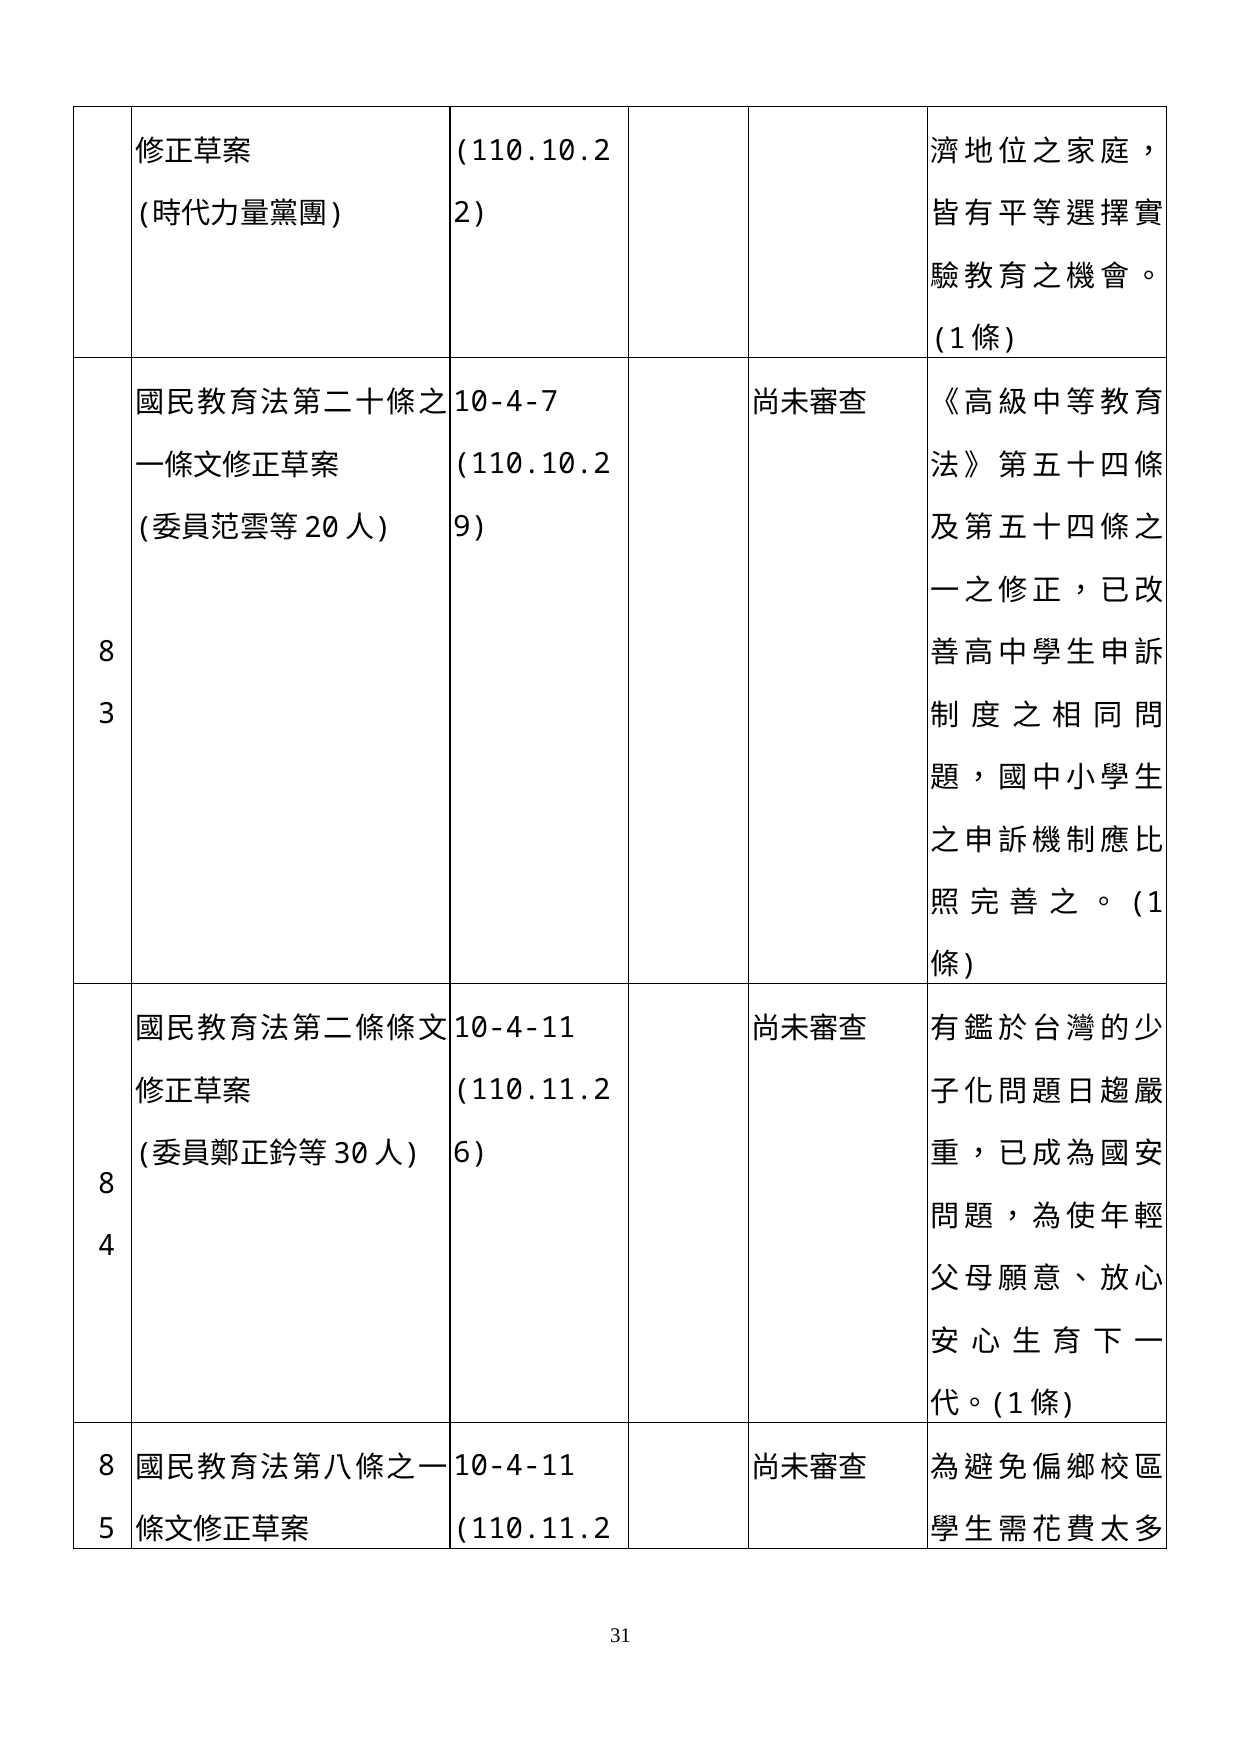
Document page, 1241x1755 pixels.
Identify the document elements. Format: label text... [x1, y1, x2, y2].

table_cell 濟地位之家庭，皆有平等選擇實驗教育之機會。(1條) [928, 107, 1166, 357]
table_cell 國民教育法第二十條之一條文修正草案 (委員范雲等20人) [132, 358, 449, 983]
table_cell 尚未審查 [749, 358, 927, 983]
table_cell 國民教育法第二條條文修正草案 (委員鄭正鈐等30人) [132, 984, 449, 1422]
table_cell (110.10.22) [451, 107, 628, 357]
table_cell [74, 1423, 131, 1548]
table_cell 《高級中等教育法》第五十四條及第五十四條之一之修正，已改善高中學生申訴制度之相同問題，國中小學生之申訴機制應比照完善之。(1條) [928, 358, 1166, 983]
table_cell 國民教育法第八條之一條文修正草案 [132, 1423, 449, 1548]
table_cell [629, 107, 748, 357]
table_cell 10-4-11 (110.11.2 [451, 1423, 628, 1548]
table_cell [74, 984, 131, 1422]
table_cell [74, 358, 131, 983]
table_cell 10-4-11 (110.11.26) [451, 984, 628, 1422]
table_cell 尚未審查 [749, 1423, 927, 1548]
table_cell 尚未審查 [749, 984, 927, 1422]
table_cell [749, 107, 927, 357]
table_cell [74, 107, 131, 357]
table_cell 修正草案 (時代力量黨團) [132, 107, 449, 357]
table_cell 10-4-7 (110.10.29) [451, 358, 628, 983]
table_cell [629, 984, 748, 1422]
table_cell [629, 1423, 748, 1548]
table_cell [629, 358, 748, 983]
table_cell 為避免偏鄉校區學生需花費太多 [928, 1423, 1166, 1548]
table_cell 有鑑於台灣的少子化問題日趨嚴重，已成為國安問題，為使年輕父母願意、放心安心生育下一代。(1條) [928, 984, 1166, 1422]
